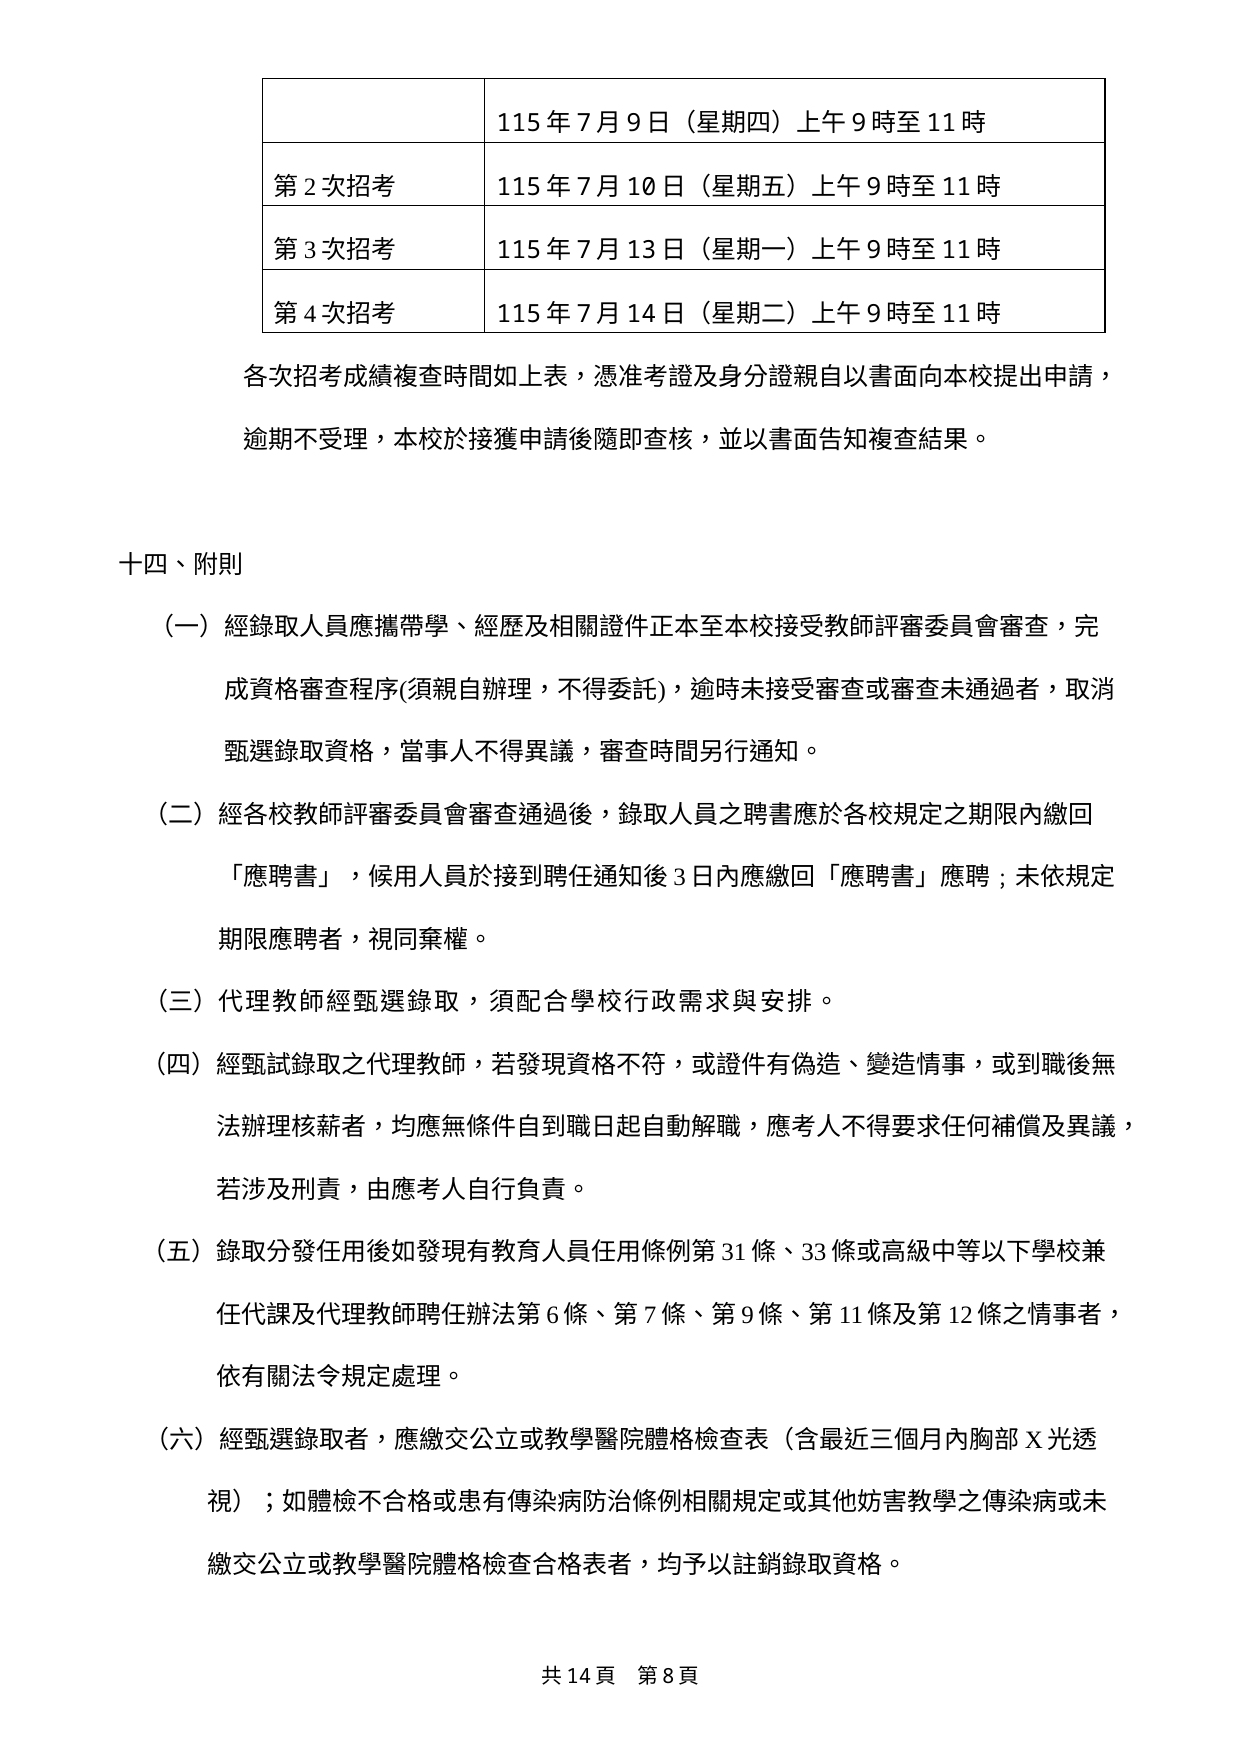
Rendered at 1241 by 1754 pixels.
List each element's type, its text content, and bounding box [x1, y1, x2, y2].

text 各次招考成績複查時間如上表，憑准考證及身分證親自以書面向本校提出申請，逾期不受理，本校於接獲申請後隨即查核，並以書面告知複查結果。 [243, 333, 1122, 458]
table_cell 第3次招考 [263, 206, 484, 269]
text （五）錄取分發任用後如發現有教育人員任用條例第31條、33條或高級中等以下學校兼任代課及代理教師聘任辦法第6條、第7條、第9條、第11條及第12條之情事者，依有關法令規定處理。 [141, 1208, 1122, 1396]
table_header 第1次招考 [263, 79, 484, 142]
table_header 115年7月9日（星期四）上午9時至11時 [485, 79, 1104, 142]
text （二）經各校教師評審委員會審查通過後，錄取人員之聘書應於各校規定之期限內繳回「應聘書」，候用人員於接到聘任通知後3日內應繳回「應聘書」應聘﹔未依規定期限應聘者，視同棄權。 [143, 771, 1122, 958]
text （一）經錄取人員應攜帶學、經歷及相關證件正本至本校接受教師評審委員會審查，完成資格審查程序(須親自辦理，不得委託)，逾時未接受審查或審查未通過者，取消甄選錄取資格，當事人不得異議，審查時間另行通知。 [149, 583, 1122, 771]
text （三）代理教師經甄選錄取，須配合學校行政需求與安排。 [118, 958, 1122, 1021]
table_cell 115年7月14日（星期二）上午9時至11時 [485, 270, 1104, 332]
table_cell 第2次招考 [263, 143, 484, 205]
text （四）經甄試錄取之代理教師，若發現資格不符，或證件有偽造、變造情事，或到職後無法辦理核薪者，均應無條件自到職日起自動解職，應考人不得要求任何補償及異議，若涉及刑責，由應考人自行負責。 [141, 1021, 1122, 1208]
table_cell 第4次招考 [263, 270, 484, 332]
table_cell 115年7月13日（星期一）上午9時至11時 [485, 206, 1104, 269]
text （六）經甄選錄取者，應繳交公立或教學醫院體格檢查表（含最近三個月內胸部X光透視）；如體檢不合格或患有傳染病防治條例相關規定或其他妨害教學之傳染病或未繳交公立或教學醫院體格檢查合格表者，均予以註銷錄取資格。 [144, 1396, 1122, 1583]
table_cell 115年7月10日（星期五）上午9時至11時 [485, 143, 1104, 205]
text 十四、附則 [118, 521, 1122, 583]
